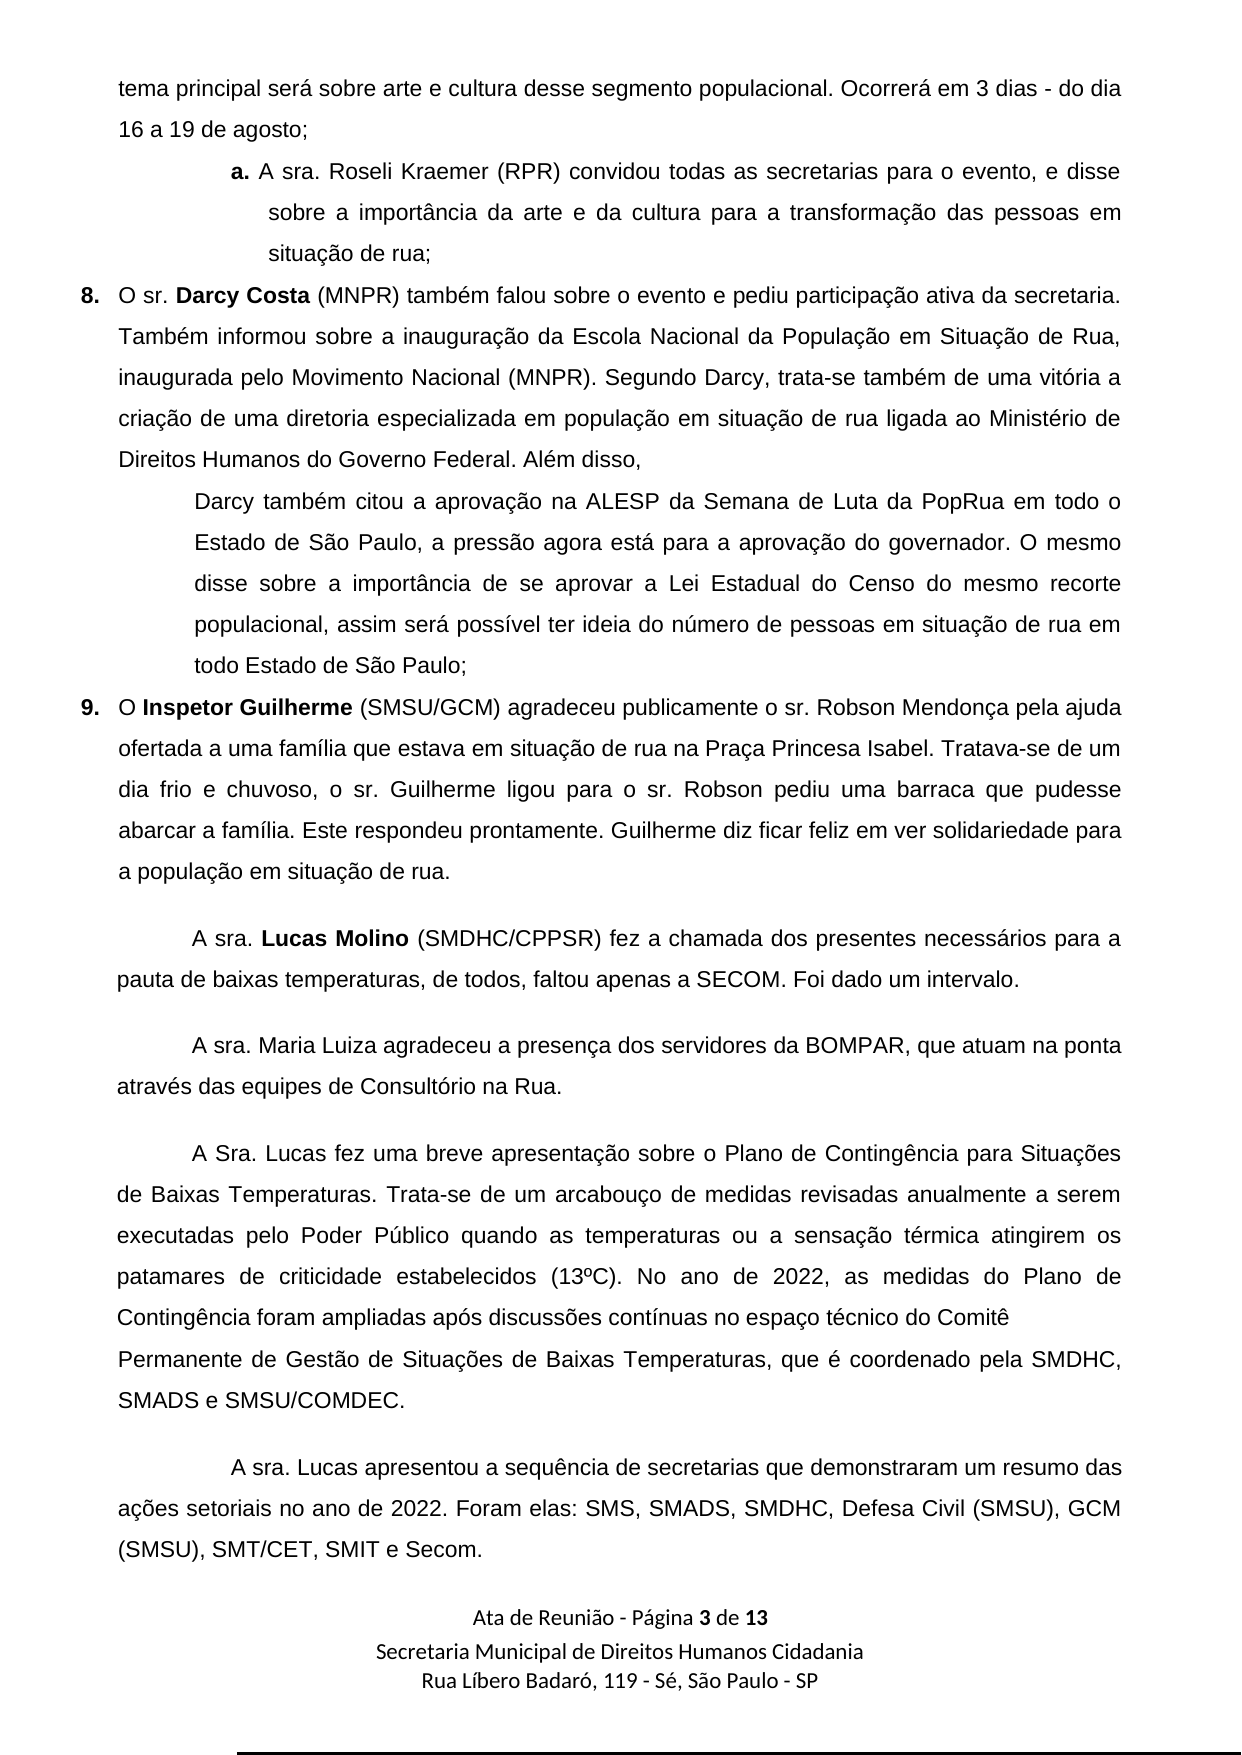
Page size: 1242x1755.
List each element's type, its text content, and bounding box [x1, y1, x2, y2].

text a. A sra. Roseli Kraemer (RPR) convidou todas as secretarias para o evento, e disse sobre a importância da arte e da cultura para a transformação das pessoas em situação de rua; [231, 158, 1122, 266]
text Darcy também citou a aprovação na ALESP da Semana de Luta da PopRua em todo o Estado de São Paulo, a pressão agora está para a aprovação do governador. O mesmo disse sobre a importância de se aprovar a Lei Estadual do Censo do mesmo recorte populacional, assim será possível ter ideia do número de pessoas em situação de rua em todo Estado de São Paulo; [194, 488, 1122, 678]
text Permanente de Gestão de Situações de Baixas Temperaturas, que é coordenado pela SMDHC, SMADS e SMSU/COMDEC. [118, 1346, 1122, 1413]
text A sra. Maria Luiza agradeceu a presença dos servidores da BOMPAR, que atuam na ponta através das equipes de Consultório na Rua. [117, 1032, 1122, 1100]
text A Sra. Lucas fez uma breve apresentação sobre o Plano de Contingência para Situações de Baixas Temperaturas. Trata-se de um arcabouço de medidas revisadas anualmente a serem executadas pelo Poder Público quando as temperaturas ou a sensação térmica atingirem os patamares de criticidade estabelecidos (13ºC). No ano de 2022, as medidas do Plano de Contingência foram ampliadas após discussões contínuas no espaço técnico do Comitê [117, 1140, 1122, 1330]
list O sr. Darcy Costa (MNPR) também falou sobre o evento e pediu participação ativa da secretaria. Também informou sobre a inauguração da Escola Nacional da População em Situação de Rua, inaugurada pelo Movimento Nacional (MNPR). Segundo Darcy, trata-se também de uma vitória a criação de uma diretoria especializada em população em situação de rua ligada ao Ministério de Direitos Humanos do Governo Federal. Além disso, [81, 282, 1122, 472]
text ações setoriais no ano de 2022. Foram elas: SMS, SMADS, SMDHC, Defesa Civil (SMSU), GCM (SMSU), SMT/CET, SMIT e Secom. [118, 1495, 1122, 1563]
text A sra. Lucas Molino (SMDHC/CPPSR) fez a chamada dos presentes necessários para a pauta de baixas temperaturas, de todos, faltou apenas a SECOM. Foi dado um intervalo. [117, 925, 1122, 992]
list O Inspetor Guilherme (SMSU/GCM) agradeceu publicamente o sr. Robson Mendonça pela ajuda ofertada a uma família que estava em situação de rua na Praça Princesa Isabel. Tratava-se de um dia frio e chuvoso, o sr. Guilherme ligou para o sr. Robson pediu uma barraca que pudesse abarcar a família. Este respondeu prontamente. Guilherme diz ficar feliz em ver solidariedade para a população em situação de rua. [81, 694, 1122, 884]
text A sra. Lucas apresentou a sequência de secretarias que demonstraram um resumo das [118, 1453, 1122, 1480]
list tema principal será sobre arte e cultura desse segmento populacional. Ocorrerá em 3 dias - do dia 16 a 19 de agosto; [81, 75, 1122, 142]
